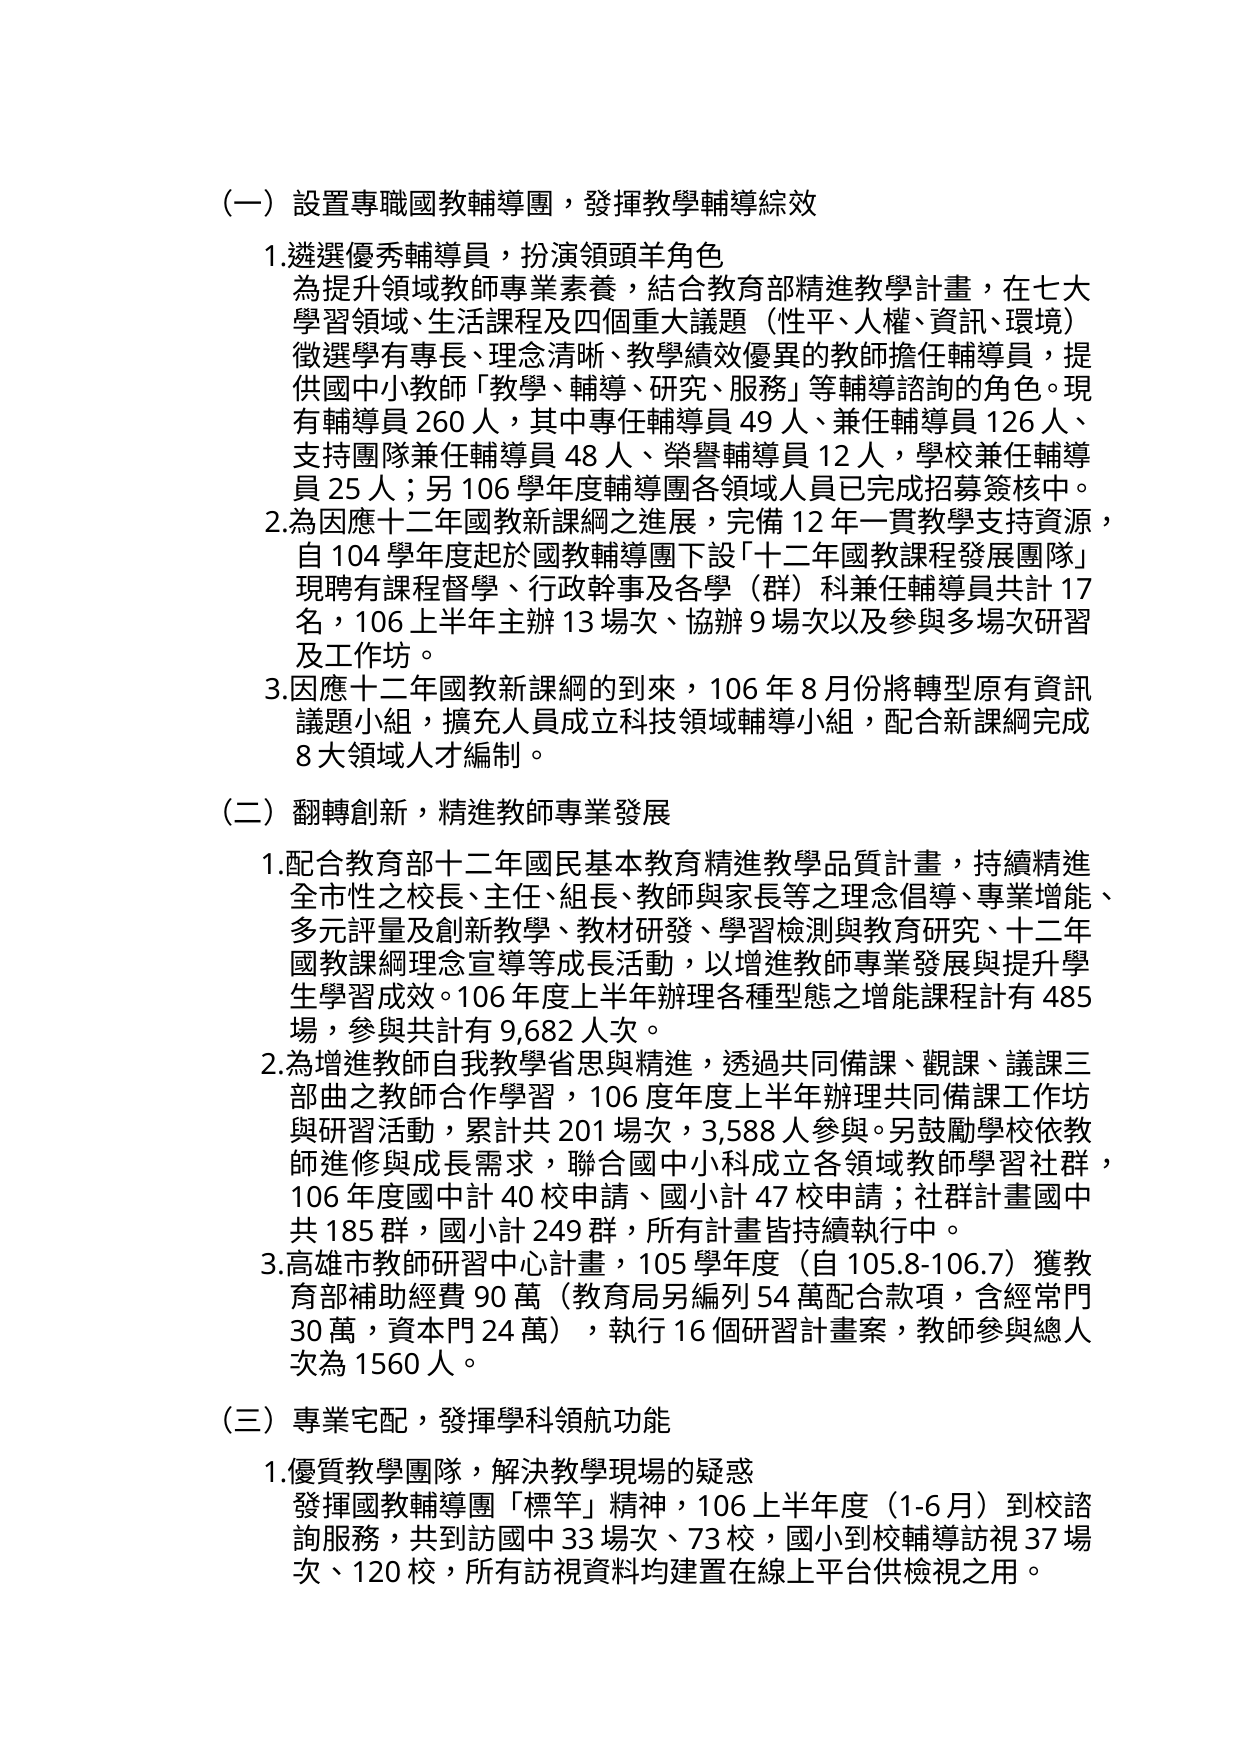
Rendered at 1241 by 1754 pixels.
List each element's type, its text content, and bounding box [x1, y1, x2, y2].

text 2.為因應十二年國教新課綱之進展，完備12年一貫教學支持資源，自104學年度起於國教輔導團下設「十二年國教課程發展團隊」，現聘有課程督學、行政幹事及各學（群）科兼任輔導員共計17名，106上半年主辦13場次、協辦9場次以及參與多場次研習及工作坊。 [264, 506, 1092, 673]
text （三）專業宅配，發揮學科領航功能 [185, 1381, 1092, 1456]
text 3.高雄市教師研習中心計畫，105學年度（自105.8-106.7）獲教育部補助經費90萬（教育局另編列54萬配合款項，含經常門30萬，資本門24萬），執行16個研習計畫案，教師參與總人次為1560人。 [260, 1248, 1092, 1381]
text 3.因應十二年國教新課綱的到來，106年8月份將轉型原有資訊議題小組，擴充人員成立科技領域輔導小組，配合新課綱完成8大領域人才編制。 [264, 673, 1092, 773]
text 1.遴選優秀輔導員，扮演領頭羊角色 [263, 239, 1092, 273]
text 發揮國教輔導團「標竿」精神，106上半年度（1-6月）到校諮詢服務，共到訪國中33場次、73校，國小到校輔導訪視37場次、120校，所有訪視資料均建置在線上平台供檢視之用。 [293, 1489, 1092, 1589]
text 2.為增進教師自我教學省思與精進，透過共同備課、觀課、議課三部曲之教師合作學習，106度年度上半年辦理共同備課工作坊與研習活動，累計共201場次，3,588人參與。另鼓勵學校依教師進修與成長需求，聯合國中小科成立各領域教師學習社群，106年度國中計40校申請、國小計47校申請；社群計畫國中共185群，國小計249群，所有計畫皆持續執行中。 [260, 1048, 1092, 1248]
text （一）設置專職國教輔導團，發揮教學輔導綜效 [185, 164, 1092, 239]
text 1.配合教育部十二年國民基本教育精進教學品質計畫，持續精進全市性之校長、主任、組長、教師與家長等之理念倡導、專業增能、多元評量及創新教學、教材研發、學習檢測與教育研究、十二年國教課綱理念宣導等成長活動，以增進教師專業發展與提升學生學習成效。106年度上半年辦理各種型態之增能課程計有485場，參與共計有9,682人次。 [260, 848, 1092, 1048]
text （二）翻轉創新，精進教師專業發展 [185, 773, 1092, 848]
text 為提升領域教師專業素養，結合教育部精進教學計畫，在七大學習領域、生活課程及四個重大議題（性平、人權、資訊、環境）徵選學有專長、理念清晰、教學績效優異的教師擔任輔導員，提供國中小教師「教學、輔導、研究、服務」等輔導諮詢的角色。現有輔導員260人，其中專任輔導員49 人、兼任輔導員 126人、支持團隊兼任輔導員48人、榮譽輔導員12人，學校兼任輔導員25人；另106學年度輔導團各領域人員已完成招募簽核中。 [293, 273, 1092, 506]
text 1.優質教學團隊，解決教學現場的疑惑 [263, 1456, 1092, 1489]
